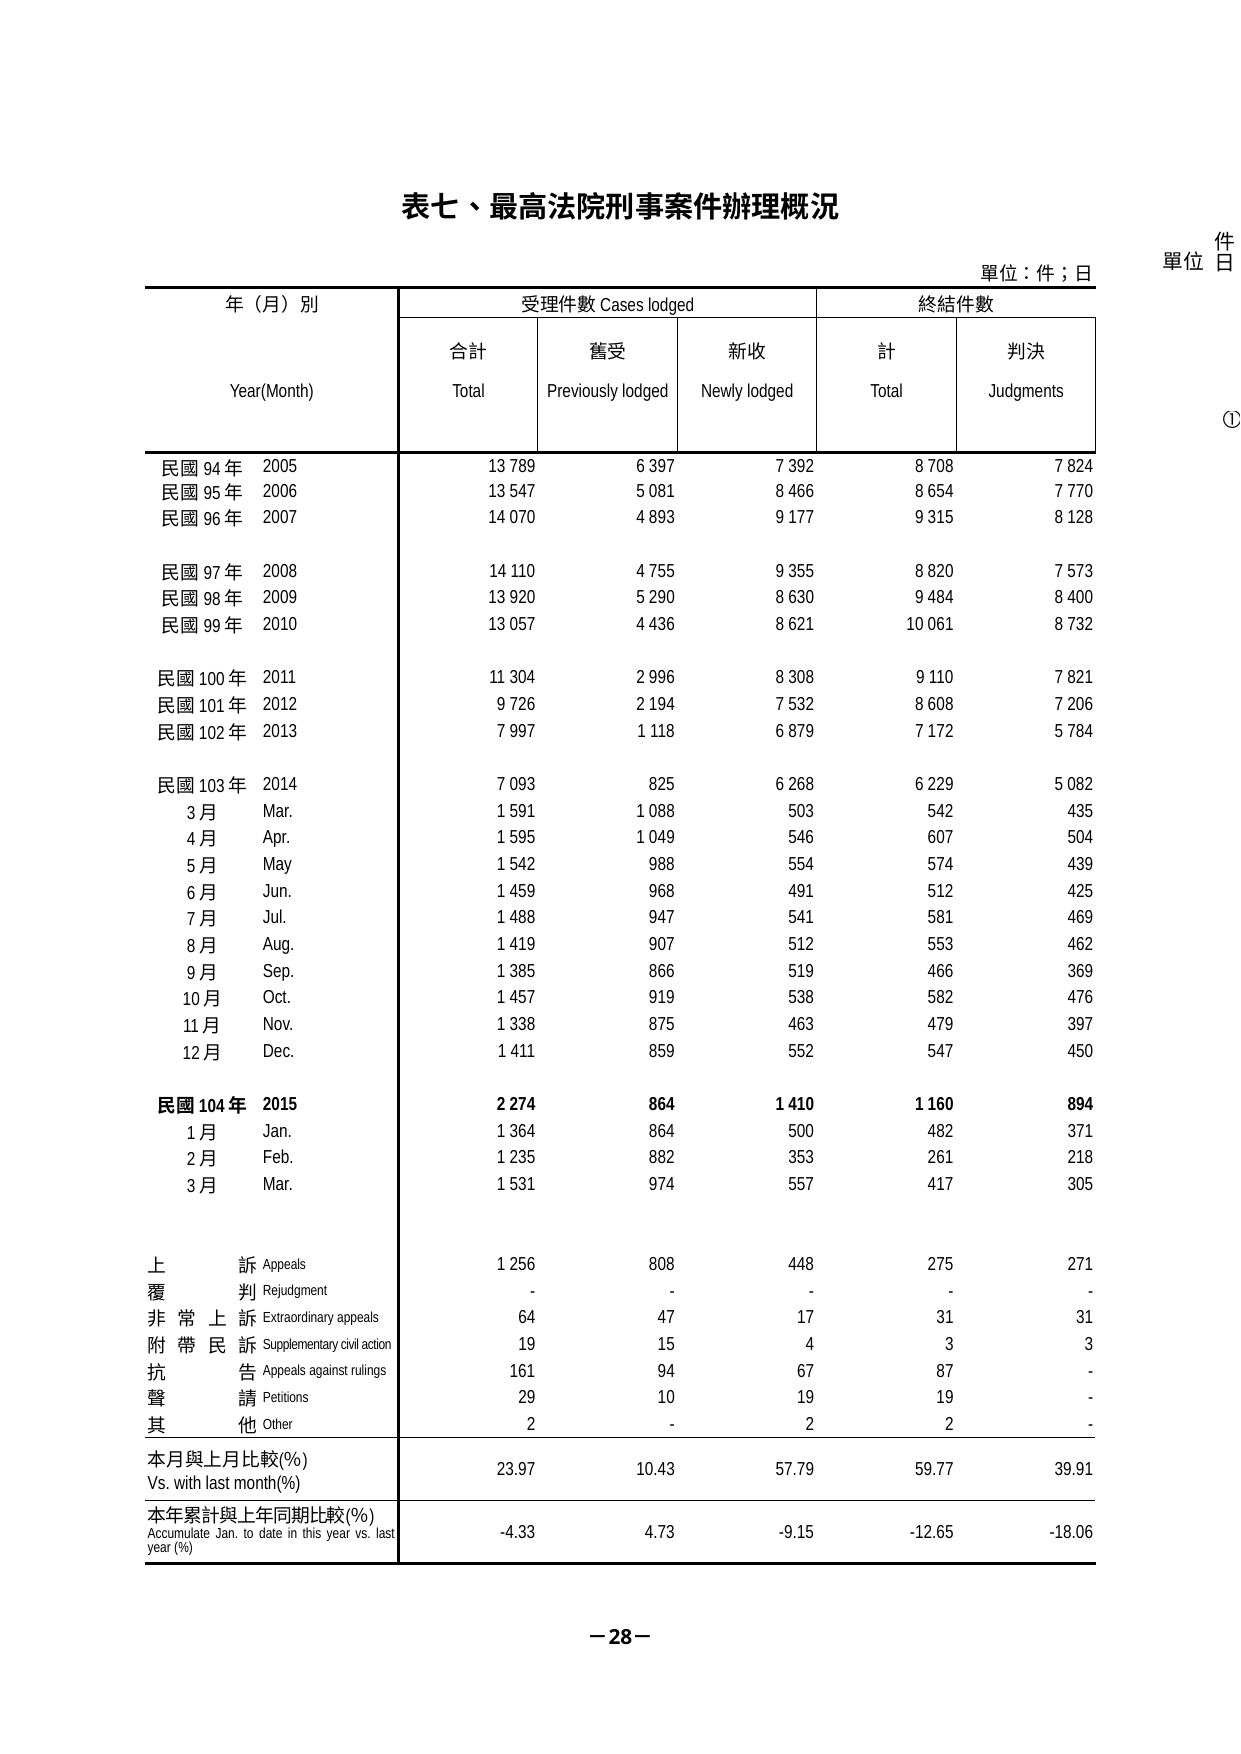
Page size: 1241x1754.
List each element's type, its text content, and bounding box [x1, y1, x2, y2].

table_header 年（月）別 [1220, 410, 1240, 431]
text 單位：件；日 [148, 259, 1092, 286]
table_cell [400, 531, 538, 557]
table_cell 476 [956, 984, 1096, 1011]
table_cell 1 235 [400, 1144, 538, 1171]
table_cell Mar. [260, 797, 397, 824]
table_cell [817, 744, 956, 771]
table_cell Mar. [260, 1171, 397, 1197]
table_cell 64 [400, 1304, 538, 1331]
table_cell [400, 637, 538, 664]
table_cell [538, 637, 677, 664]
table_header 終結件數 [817, 289, 1096, 317]
table_cell 覆判 [145, 1277, 260, 1304]
table_cell 8 732 [956, 611, 1096, 637]
table_cell 10 [538, 1384, 677, 1411]
table_cell 1 531 [400, 1171, 538, 1197]
table_cell 抗告 [145, 1357, 260, 1384]
table_cell 87 [817, 1357, 956, 1384]
table_cell - [538, 1411, 677, 1437]
table_cell Jan. [260, 1117, 397, 1144]
table_cell - [538, 1277, 677, 1304]
table_cell 218 [956, 1144, 1096, 1171]
table_cell 875 [538, 1011, 677, 1037]
table_cell 47 [538, 1304, 677, 1331]
table_cell 19 [677, 1384, 817, 1411]
table_cell 2 996 [538, 664, 677, 691]
table_cell 1 364 [400, 1117, 538, 1144]
table_cell 6 397 [538, 454, 677, 477]
table_cell 3 [817, 1331, 956, 1357]
table_cell 7 824 [956, 454, 1096, 477]
table_cell 500 [677, 1117, 817, 1144]
table_cell Rejudgment [260, 1277, 397, 1304]
table_cell -12.65 [817, 1501, 956, 1562]
table_cell 9 110 [817, 664, 956, 691]
table_cell 31 [956, 1304, 1096, 1331]
table_cell 607 [817, 824, 956, 851]
table_cell 10月 [145, 984, 260, 1011]
table_cell Newly lodged [678, 380, 816, 451]
table_cell 1 118 [538, 717, 677, 744]
table_cell 7 093 [400, 771, 538, 797]
table_cell 4月 [145, 824, 260, 851]
table_cell 2012 [260, 691, 397, 717]
table_cell [400, 744, 538, 771]
table_cell May [260, 851, 397, 877]
table_cell 7 573 [956, 557, 1096, 584]
table_cell 8 608 [817, 691, 956, 717]
table_cell [145, 531, 260, 557]
table_cell 9 177 [677, 504, 817, 531]
table_cell 1 459 [400, 877, 538, 904]
table_cell 1 591 [400, 797, 538, 824]
table_cell [817, 637, 956, 664]
table_cell Appeals against rulings [260, 1357, 397, 1384]
table_cell 1 488 [400, 904, 538, 931]
table_cell 7 770 [956, 477, 1096, 504]
table_cell [817, 1064, 956, 1091]
table_cell Aug. [260, 931, 397, 957]
table_cell 民國 98年 [145, 584, 260, 611]
table_cell 上訴 [145, 1251, 260, 1277]
table_cell 5 082 [956, 771, 1096, 797]
table_cell 1 457 [400, 984, 538, 1011]
table_cell 2013 [260, 717, 397, 744]
table_cell Other [260, 1411, 397, 1437]
table_cell [260, 637, 397, 664]
table_cell 4.73 [538, 1501, 677, 1562]
table_cell 19 [817, 1384, 956, 1411]
table_cell 12月 [145, 1037, 260, 1064]
table_cell 1 160 [817, 1091, 956, 1117]
table_cell 民國 95年 [145, 477, 260, 504]
table_cell 504 [956, 824, 1096, 851]
table_cell 825 [538, 771, 677, 797]
table_cell 2 [817, 1411, 956, 1437]
table_cell [145, 744, 260, 771]
table_cell 6 879 [677, 717, 817, 744]
table_cell 469 [956, 904, 1096, 931]
table_cell 553 [817, 931, 956, 957]
table_cell - [817, 1277, 956, 1304]
table_cell 14 110 [400, 557, 538, 584]
table_cell 94 [538, 1357, 677, 1384]
table_cell - [400, 1277, 538, 1304]
table_cell 1 088 [538, 797, 677, 824]
table_cell 988 [538, 851, 677, 877]
table_cell 542 [817, 797, 956, 824]
text 件日 [1212, 231, 1240, 274]
table_cell 6 268 [677, 771, 817, 797]
table_cell 5 784 [956, 717, 1096, 744]
table_cell 1月 [145, 1117, 260, 1144]
table_cell 3月 [145, 797, 260, 824]
table_cell 864 [538, 1091, 677, 1117]
table_cell 非常上訴 [145, 1304, 260, 1331]
table_cell [677, 1064, 817, 1091]
table_cell [956, 744, 1096, 771]
table_cell [956, 1197, 1096, 1224]
table_cell 582 [817, 984, 956, 1011]
table_cell 4 [677, 1331, 817, 1357]
table_cell 435 [956, 797, 1096, 824]
table_cell 2 [400, 1411, 538, 1437]
table_cell 3 [956, 1331, 1096, 1357]
table_cell Year(Month) [145, 380, 397, 451]
table_cell 894 [956, 1091, 1096, 1117]
table_cell [956, 637, 1096, 664]
table_cell [538, 1064, 677, 1091]
table_cell [817, 1224, 956, 1251]
table_cell 15 [538, 1331, 677, 1357]
table_cell 2 [677, 1411, 817, 1437]
table_cell 8 630 [677, 584, 817, 611]
table_cell 503 [677, 797, 817, 824]
table_cell -9.15 [677, 1501, 817, 1562]
table_cell [400, 1197, 538, 1224]
table_cell Sep. [260, 957, 397, 984]
table_cell 546 [677, 824, 817, 851]
table_cell [677, 1197, 817, 1224]
table_cell 民國101年 [145, 691, 260, 717]
table_cell - [677, 1277, 817, 1304]
table_cell Apr. [260, 824, 397, 851]
table_cell 397 [956, 1011, 1096, 1037]
table_cell Supplementary civil action [260, 1331, 397, 1357]
table_cell 民國 97年 [145, 557, 260, 584]
table_cell 425 [956, 877, 1096, 904]
table_cell 462 [956, 931, 1096, 957]
table_cell 512 [817, 877, 956, 904]
table_cell 450 [956, 1037, 1096, 1064]
table_cell Petitions [260, 1384, 397, 1411]
table_cell [145, 1224, 260, 1251]
table_cell Nov. [260, 1011, 397, 1037]
table_cell 民國102年 [145, 717, 260, 744]
table_cell 574 [817, 851, 956, 877]
table_cell 439 [956, 851, 1096, 877]
table_cell 2006 [260, 477, 397, 504]
table_cell 10 061 [817, 611, 956, 637]
table_cell 4 436 [538, 611, 677, 637]
table_cell 974 [538, 1171, 677, 1197]
table_cell Total [817, 380, 956, 451]
table_cell [817, 531, 956, 557]
table_cell 1 385 [400, 957, 538, 984]
table_cell 859 [538, 1037, 677, 1064]
table_cell Judgments [957, 380, 1095, 451]
table_cell 2010 [260, 611, 397, 637]
table_cell [538, 744, 677, 771]
table_cell - [956, 1357, 1096, 1384]
table_cell 919 [538, 984, 677, 1011]
table_cell 882 [538, 1144, 677, 1171]
table_cell 541 [677, 904, 817, 931]
table_cell 2011 [260, 664, 397, 691]
table_cell [260, 1064, 397, 1091]
table_cell 8 654 [817, 477, 956, 504]
table_cell [260, 1197, 397, 1224]
table_cell 5月 [145, 851, 260, 877]
table_cell 民國 96年 [145, 504, 260, 531]
table_cell [145, 1064, 260, 1091]
table_cell 7 206 [956, 691, 1096, 717]
table_cell Jun. [260, 877, 397, 904]
table_cell 本月與上月比較(％) Vs. with last month(%) [145, 1438, 397, 1500]
table_cell 7 532 [677, 691, 817, 717]
table_cell 907 [538, 931, 677, 957]
table_cell 8 128 [956, 504, 1096, 531]
table_cell 計 [817, 318, 956, 380]
table_cell 1 049 [538, 824, 677, 851]
table_cell 482 [817, 1117, 956, 1144]
table_cell [145, 637, 260, 664]
table_cell 民國 94年 [145, 454, 260, 477]
table_cell 519 [677, 957, 817, 984]
table_cell 1 410 [677, 1091, 817, 1117]
table_cell [956, 531, 1096, 557]
table_cell 2014 [260, 771, 397, 797]
table_cell 1 542 [400, 851, 538, 877]
table_cell 2007 [260, 504, 397, 531]
table_cell 民國103年 [145, 771, 260, 797]
table_cell 19 [400, 1331, 538, 1357]
table_cell 11 304 [400, 664, 538, 691]
table_cell - [956, 1411, 1096, 1437]
table_cell 808 [538, 1251, 677, 1277]
table_header 年（月）別 [145, 289, 397, 380]
table_cell 4 755 [538, 557, 677, 584]
table_cell 民國100年 [145, 664, 260, 691]
table_cell 161 [400, 1357, 538, 1384]
table_cell 39.91 [956, 1437, 1096, 1500]
table_cell 538 [677, 984, 817, 1011]
table_cell 8月 [145, 931, 260, 957]
table_cell 5 290 [538, 584, 677, 611]
table_cell 8 308 [677, 664, 817, 691]
table_cell 14 070 [400, 504, 538, 531]
text [1162, 237, 1212, 245]
table_cell Jul. [260, 904, 397, 931]
table_cell 合計 [400, 318, 537, 380]
table_cell 2005 [260, 454, 397, 477]
table_cell 6月 [145, 877, 260, 904]
table_cell 581 [817, 904, 956, 931]
table_cell 466 [817, 957, 956, 984]
table_cell 17 [677, 1304, 817, 1331]
table_cell 491 [677, 877, 817, 904]
table_cell 其他 [145, 1411, 260, 1437]
table_cell 57.79 [677, 1438, 817, 1500]
table_cell 554 [677, 851, 817, 877]
table_cell 13 789 [400, 454, 538, 477]
table_cell 1 411 [400, 1037, 538, 1064]
table_cell 552 [677, 1037, 817, 1064]
text 表七、最高法院刑事案件辦理概況 [148, 183, 1092, 225]
table_cell 新收 [678, 318, 816, 380]
table_cell [677, 744, 817, 771]
table_cell 864 [538, 1117, 677, 1144]
table_cell 369 [956, 957, 1096, 984]
table_cell 本年累計與上年同期比較(％) Accumulate Jan. to date in this year vs. last year (%) [145, 1501, 397, 1562]
table_cell - [956, 1277, 1096, 1304]
table_cell 舊受 [538, 318, 677, 380]
table_cell 9 315 [817, 504, 956, 531]
table_cell 67 [677, 1357, 817, 1384]
table_cell 9 484 [817, 584, 956, 611]
table_cell 29 [400, 1384, 538, 1411]
table_cell -18.06 [956, 1500, 1096, 1562]
table_cell 275 [817, 1251, 956, 1277]
table_cell [260, 1224, 397, 1251]
table_cell 968 [538, 877, 677, 904]
table_cell [538, 1197, 677, 1224]
table_cell - [956, 1384, 1096, 1411]
table_cell 10.43 [538, 1438, 677, 1500]
table_cell 2 194 [538, 691, 677, 717]
table_cell 9月 [145, 957, 260, 984]
table_cell [817, 1197, 956, 1224]
table_cell -4.33 [400, 1501, 538, 1562]
table_cell Appeals [260, 1251, 397, 1277]
table_cell 7 821 [956, 664, 1096, 691]
table_cell [956, 1064, 1096, 1091]
table_cell 13 057 [400, 611, 538, 637]
table_cell 463 [677, 1011, 817, 1037]
table_cell 1 595 [400, 824, 538, 851]
table_cell 聲請 [145, 1384, 260, 1411]
table_cell Total [400, 380, 537, 451]
table_cell [677, 1224, 817, 1251]
table_cell 947 [538, 904, 677, 931]
table_cell 民國104年 [145, 1091, 260, 1117]
table_cell [538, 1224, 677, 1251]
table_cell 4 893 [538, 504, 677, 531]
table_cell 7 172 [817, 717, 956, 744]
table_cell 31 [817, 1304, 956, 1331]
table_cell 9 355 [677, 557, 817, 584]
table_cell 8 621 [677, 611, 817, 637]
table_cell [400, 1064, 538, 1091]
table_cell 7 997 [400, 717, 538, 744]
table_cell 512 [677, 931, 817, 957]
text [1162, 270, 1240, 277]
table_cell 附帶民訴 [145, 1331, 260, 1357]
table_cell 547 [817, 1037, 956, 1064]
table_cell Extraordinary appeals [260, 1304, 397, 1331]
table_cell 7 392 [677, 454, 817, 477]
table_cell [260, 531, 397, 557]
table_cell [677, 637, 817, 664]
table_cell 866 [538, 957, 677, 984]
table_cell Feb. [260, 1144, 397, 1171]
table_cell 271 [956, 1251, 1096, 1277]
table_cell 8 820 [817, 557, 956, 584]
table_cell 8 466 [677, 477, 817, 504]
table_cell 8 708 [817, 454, 956, 477]
table_cell 371 [956, 1117, 1096, 1144]
table_cell [677, 531, 817, 557]
table_cell 6 229 [817, 771, 956, 797]
table_cell 1 256 [400, 1251, 538, 1277]
table_cell 民國 99年 [145, 611, 260, 637]
text 單位： [1162, 245, 1212, 270]
table_cell [260, 744, 397, 771]
table_cell 2015 [260, 1091, 397, 1117]
table_cell 判決 [957, 318, 1095, 380]
table_cell 13 920 [400, 584, 538, 611]
table_cell 11月 [145, 1011, 260, 1037]
table_cell Dec. [260, 1037, 397, 1064]
table_cell 261 [817, 1144, 956, 1171]
table_cell 2009 [260, 584, 397, 611]
table_header 受理件數Cases lodged [400, 289, 816, 317]
table_cell 2月 [145, 1144, 260, 1171]
table_cell 7月 [145, 904, 260, 931]
table_cell 9 726 [400, 691, 538, 717]
table_cell 8 400 [956, 584, 1096, 611]
table_cell [400, 1224, 538, 1251]
table_cell 448 [677, 1251, 817, 1277]
table_cell 3月 [145, 1171, 260, 1197]
table_cell 557 [677, 1171, 817, 1197]
table_cell 479 [817, 1011, 956, 1037]
table_cell Previously lodged [538, 380, 677, 451]
table_cell 2008 [260, 557, 397, 584]
table_cell Oct. [260, 984, 397, 1011]
table_cell 417 [817, 1171, 956, 1197]
table_cell 305 [956, 1171, 1096, 1197]
table_cell 1 419 [400, 931, 538, 957]
table_cell 23.97 [400, 1438, 538, 1500]
table_cell 13 547 [400, 477, 538, 504]
table_cell 1 338 [400, 1011, 538, 1037]
table_cell [538, 531, 677, 557]
table_cell 2 274 [400, 1091, 538, 1117]
table_cell 59.77 [817, 1438, 956, 1500]
table_cell [145, 1197, 260, 1224]
table_cell 5 081 [538, 477, 677, 504]
table_cell [956, 1224, 1096, 1251]
table_cell 353 [677, 1144, 817, 1171]
